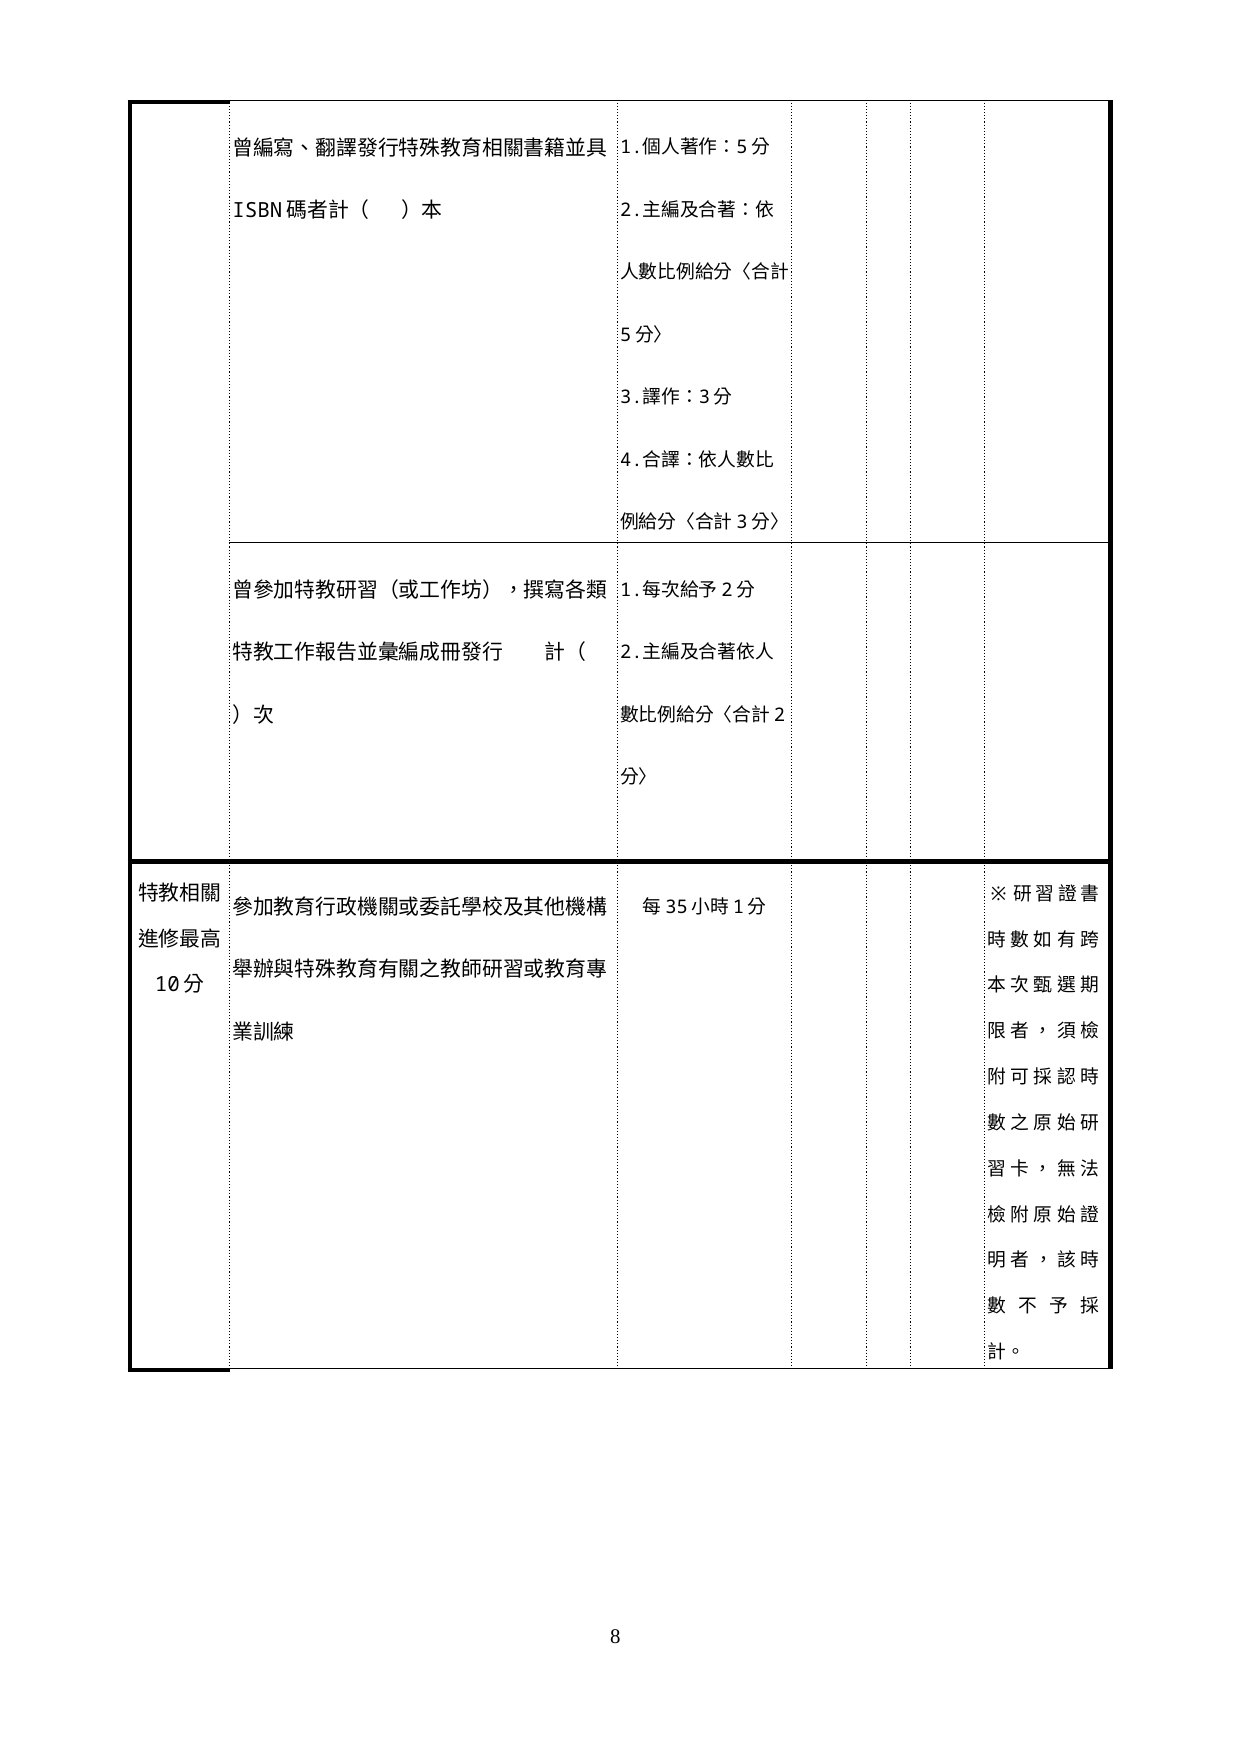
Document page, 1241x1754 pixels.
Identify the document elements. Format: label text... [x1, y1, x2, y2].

table_cell [792, 101, 867, 542]
table_cell [867, 543, 911, 859]
table_cell [984, 101, 1108, 542]
table_cell [132, 104, 229, 859]
table_cell [911, 864, 984, 1368]
table_cell [792, 543, 867, 859]
table_cell 曾參加特教研習（或工作坊），撰寫各類特教工作報告並彙編成冊發行 計（ ）次 [229, 543, 617, 859]
table_cell [911, 101, 984, 542]
table_cell 曾編寫、翻譯發行特殊教育相關書籍並具ISBN碼者計（ ）本 [229, 101, 617, 542]
table_cell [1102, 864, 1108, 1368]
table_cell ※研習證書時數如有跨本次甄選期限者，須檢附可採認時數之原始研習卡，無法檢附原始證明者，該時數不予採計。 [984, 864, 1102, 1368]
table_cell 1.每次給予2分 2.主編及合著依人數比例給分〈合計2分〉 [617, 543, 792, 859]
table_cell [984, 543, 1108, 859]
table_cell [911, 543, 984, 859]
table_cell [867, 101, 911, 542]
table_cell 參加教育行政機關或委託學校及其他機構舉辦與特殊教育有關之教師研習或教育專業訓練 [229, 864, 617, 1368]
table_cell 特教相關進修最高10分 [132, 864, 229, 1368]
table_cell 每35小時1分 [617, 864, 792, 1368]
table_cell [867, 864, 911, 1368]
table_cell [792, 864, 867, 1368]
table_cell 1.個人著作：5分 2.主編及合著：依人數比例給分〈合計5分〉 3.譯作：3分 4.合譯：依人數比例給分〈合計3分〉 [617, 101, 792, 542]
